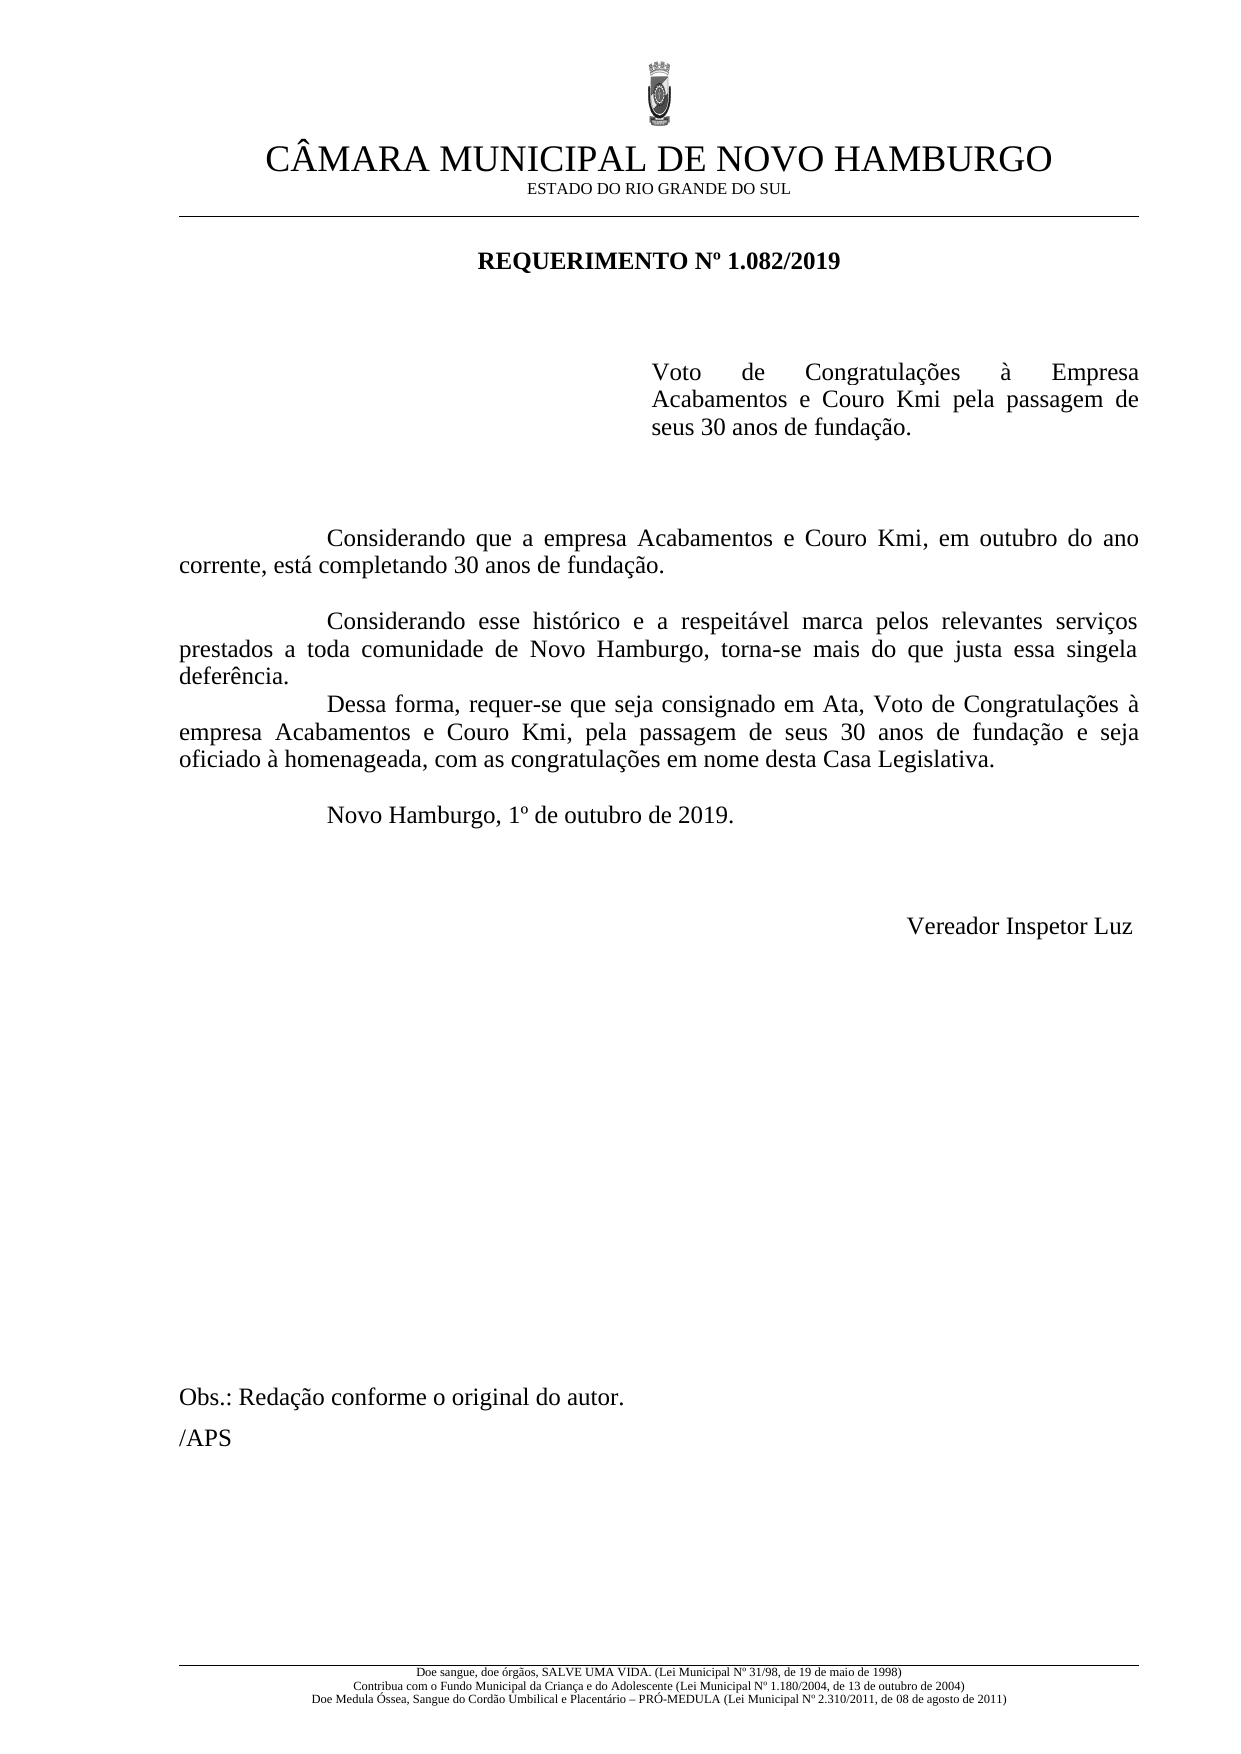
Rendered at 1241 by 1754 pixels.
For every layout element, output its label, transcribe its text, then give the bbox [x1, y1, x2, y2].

text Considerando que a empresa Acabamentos e Couro Kmi, em outubro do ano corrente, está completando 30 anos de fundação. [179, 524, 1139, 579]
text Vereador Inspetor Luz [179, 912, 1139, 939]
text Dessa forma, requer-se que seja consignado em Ata, Voto de Congratulações à empresa Acabamentos e Couro Kmi, pela passagem de seus 30 anos de fundação e seja oficiado à homenageada, com as congratulações em nome desta Casa Legislativa. [179, 690, 1139, 773]
text Novo Hamburgo, 1º de outubro de 2019. [179, 801, 1139, 829]
text Considerando esse histórico e a respeitável marca pelos relevantes serviços prestados a toda comunidade de Novo Hamburgo, torna-se mais do que justa essa singela deferência. [179, 607, 1139, 690]
text Voto de Congratulações à Empresa Acabamentos e Couro Kmi pela passagem de seus 30 anos de fundação. [651, 358, 1139, 441]
text /APS [179, 1424, 1139, 1452]
text REQUERIMENTO Nº 1.082/2019 [179, 247, 1139, 274]
text Obs.: Redação conforme o original do autor. [179, 1383, 1139, 1411]
